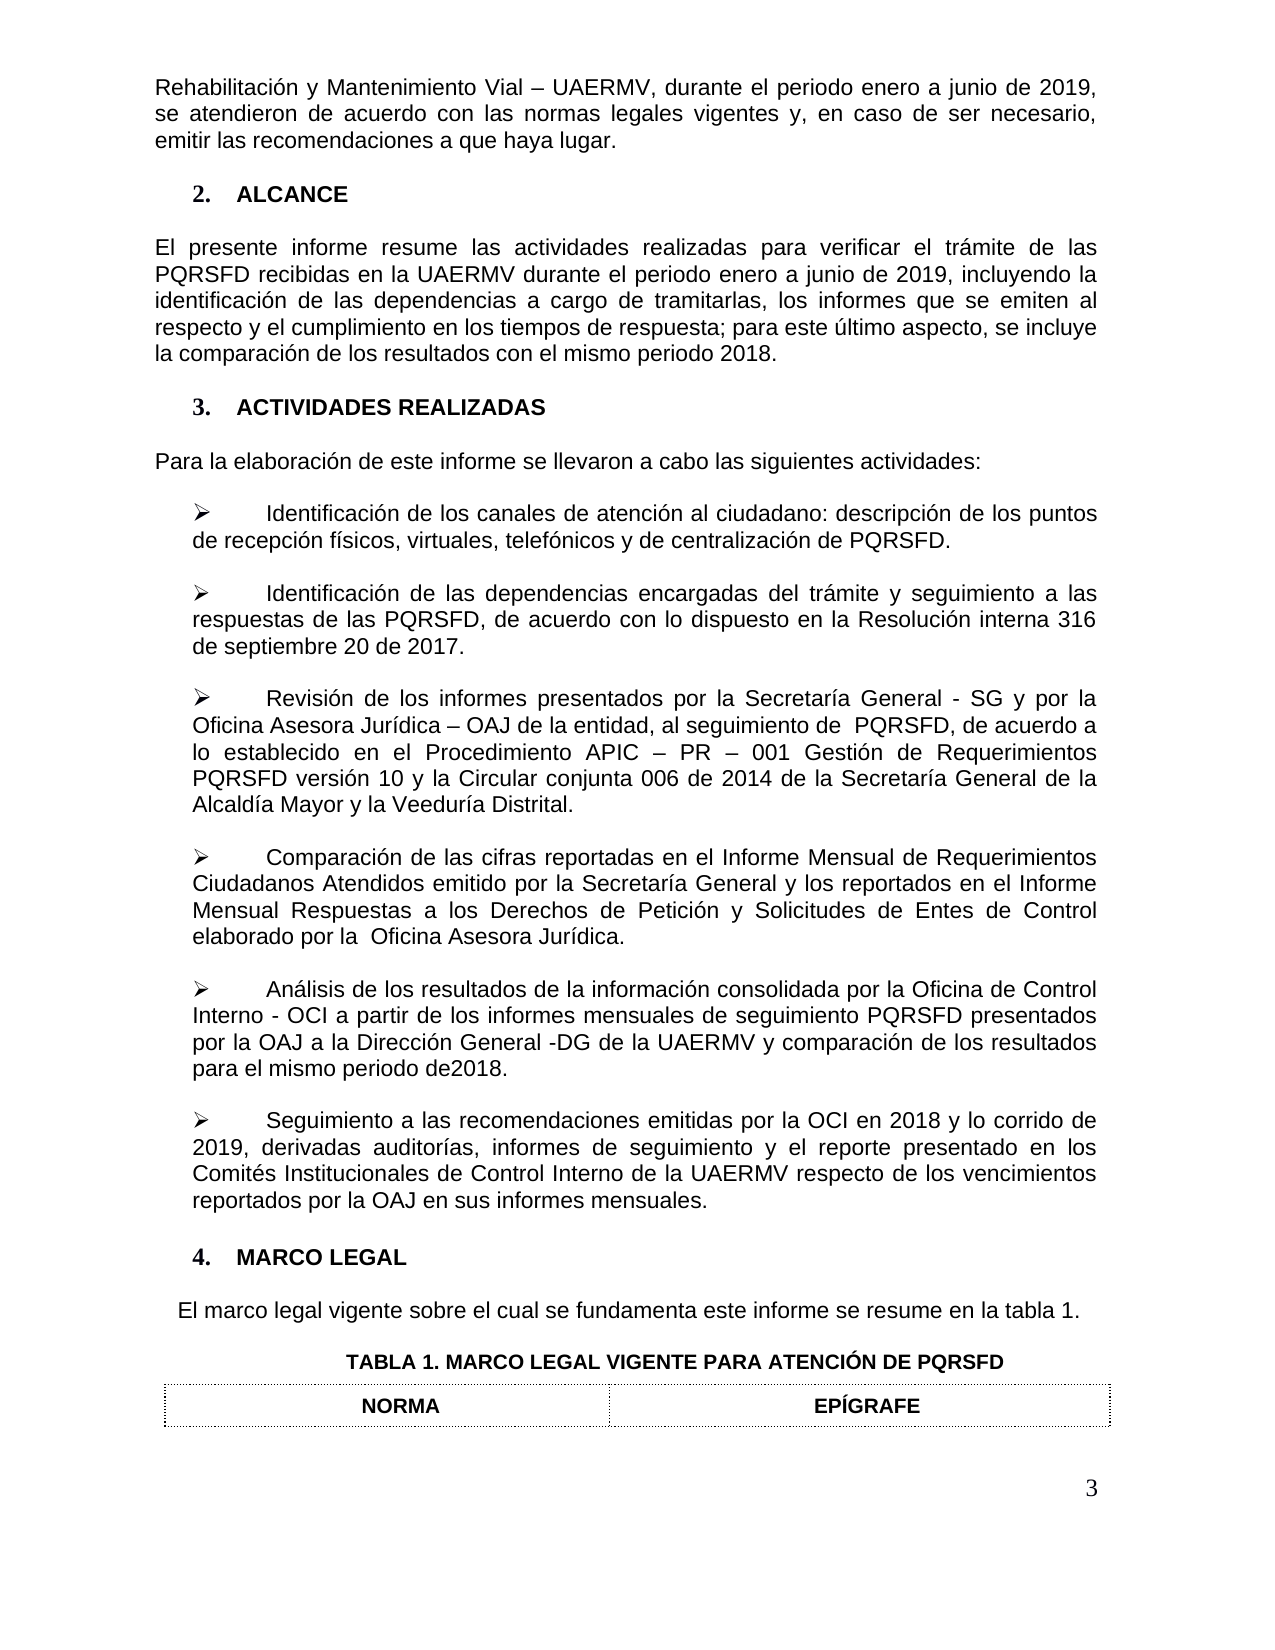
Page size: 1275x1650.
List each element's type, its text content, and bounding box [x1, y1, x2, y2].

list Seguimiento a las recomendaciones emitidas por la OCI en 2018 y lo corrido de 2019, derivadas auditorías, informes de seguimiento y el reporte presentado en los Comités Institucionales de Control Interno de la UAERMV respecto de los vencimientos reportados por la OAJ en sus informes mensuales. [192, 1107, 1098, 1213]
list Comparación de las cifras reportadas en el Informe Mensual de Requerimientos Ciudadanos Atendidos emitido por la Secretaría General y los reportados en el Informe Mensual Respuestas a los Derechos de Petición y Solicitudes de Entes de Control elaborado por la Oficina Asesora Jurídica. [192, 844, 1098, 949]
list Análisis de los resultados de la información consolidada por la Oficina de Control Interno - OCI a partir de los informes mensuales de seguimiento PQRSFD presentados por la OAJ a la Dirección General -DG de la UAERMV y comparación de los resultados para el mismo periodo de2018. [192, 976, 1098, 1081]
text Rehabilitación y Mantenimiento Vial – UAERMV, durante el periodo enero a junio de 2019, se atendieron de acuerdo con las normas legales vigentes y, en caso de ser necesario, emitir las recomendaciones a que haya lugar. [154, 74, 1098, 153]
list Identificación de las dependencias encargadas del trámite y seguimiento a las respuestas de las PQRSFD, de acuerdo con lo dispuesto en la Resolución interna 316 de septiembre 20 de 2017. [192, 580, 1098, 659]
table_header NORMA [165, 1384, 609, 1426]
table_header EPÍGRAFE [610, 1384, 1110, 1426]
text El presente informe resume las actividades realizadas para verificar el trámite de las PQRSFD recibidas en la UAERMV durante el periodo enero a junio de 2019, incluyendo la identificación de las dependencias a cargo de tramitarlas, los informes que se emiten al respecto y el cumplimiento en los tiempos de respuesta; para este último aspecto, se incluye la comparación de los resultados con el mismo periodo 2018. [154, 234, 1098, 366]
list Revisión de los informes presentados por la Secretaría General - SG y por la Oficina Asesora Jurídica – OAJ de la entidad, al seguimiento de PQRSFD, de acuerdo a lo establecido en el Procedimiento APIC – PR – 001 Gestión de Requerimientos PQRSFD versión 10 y la Circular conjunta 006 de 2014 de la Secretaría General de la Alcaldía Mayor y la Veeduría Distrital. [192, 685, 1098, 818]
text El marco legal vigente sobre el cual se fundamenta este informe se resume en la tabla 1. [177, 1297, 1098, 1323]
list MARCO LEGAL [192, 1242, 1098, 1270]
list ALCANCE [192, 179, 1098, 208]
list Identificación de los canales de atención al ciudadano: descripción de los puntos de recepción físicos, virtuales, telefónicos y de centralización de PQRSFD. [192, 500, 1098, 553]
list ACTIVIDADES REALIZADAS [192, 392, 1098, 421]
text TABLA 1. MARCO LEGAL VIGENTE PARA ATENCIÓN DE PQRSFD [252, 1349, 1098, 1373]
text Para la elaboración de este informe se llevaron a cabo las siguientes actividades: [154, 448, 1098, 474]
